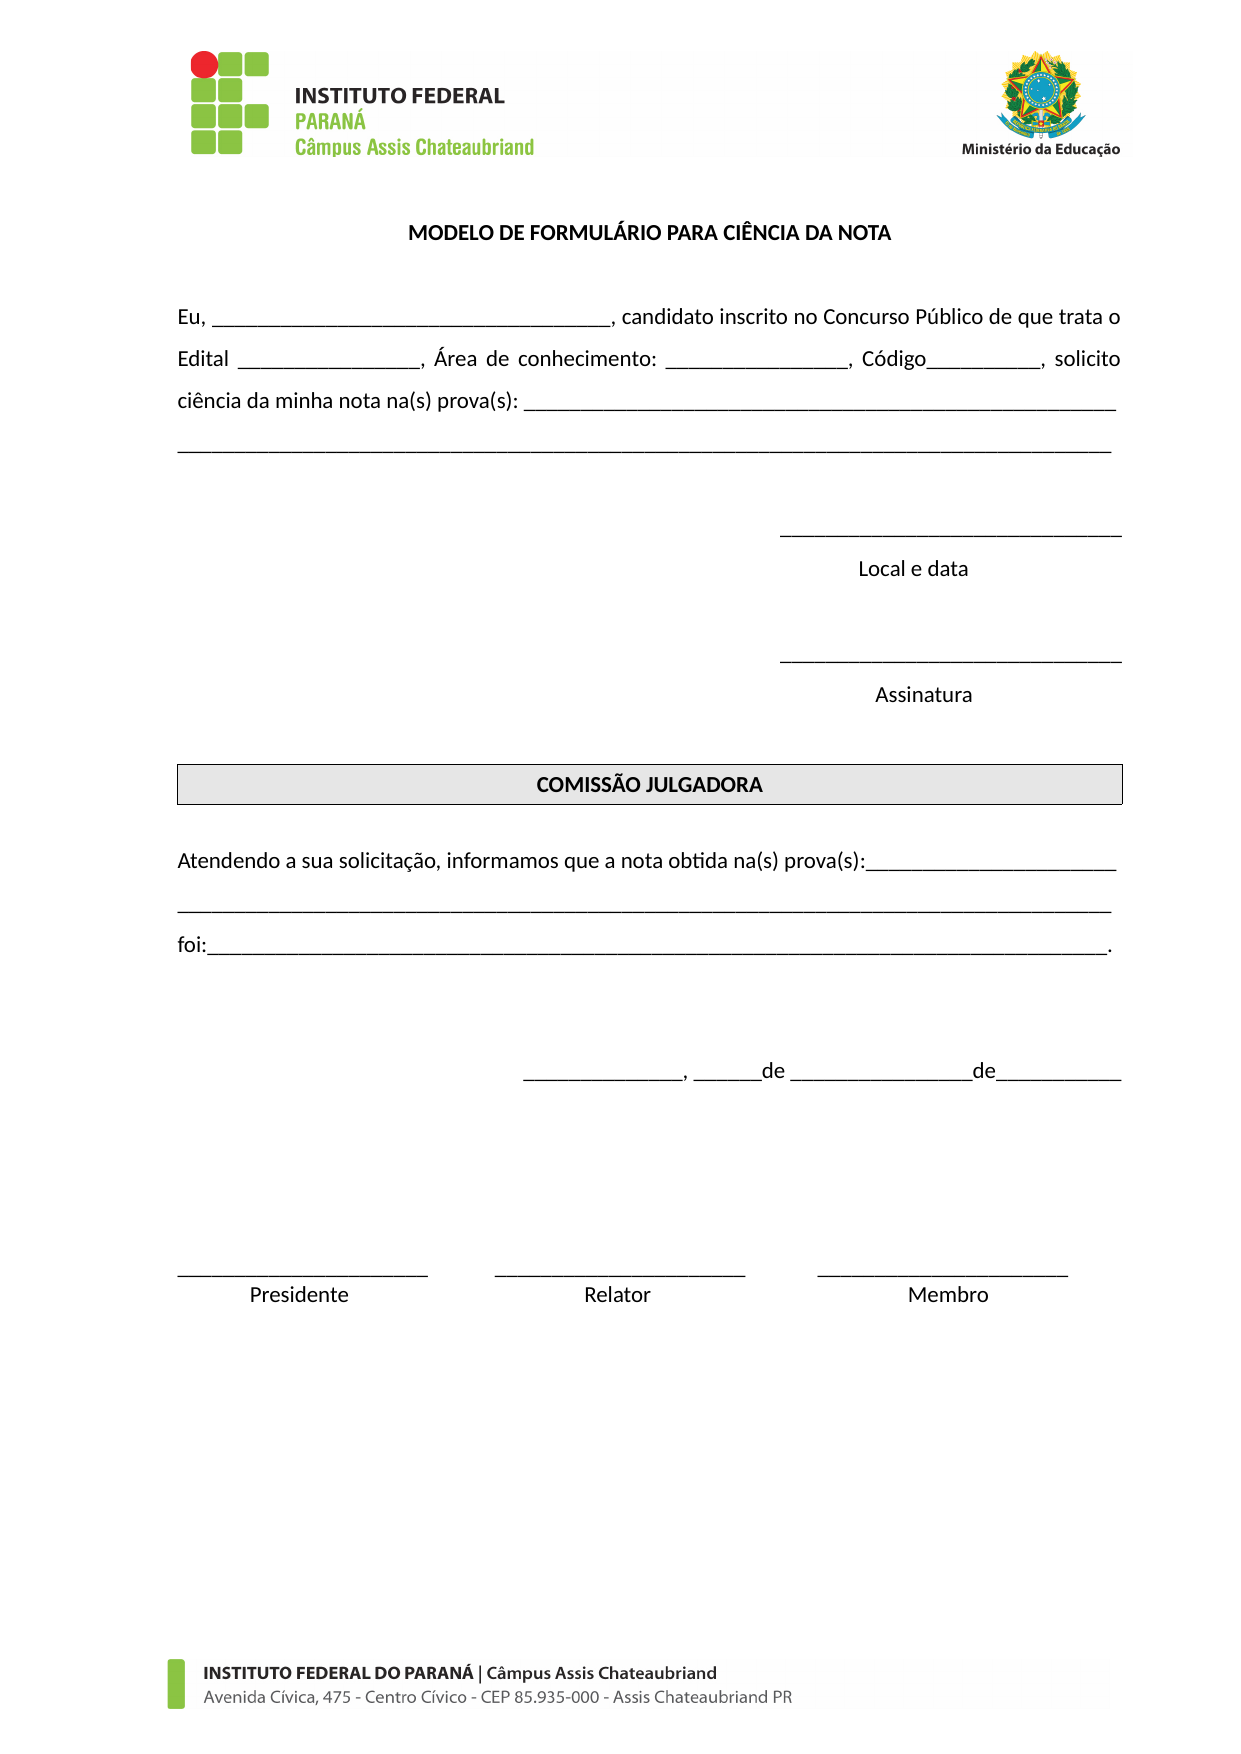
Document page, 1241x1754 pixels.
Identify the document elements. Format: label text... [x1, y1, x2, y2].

text MODELO DE FORMULÁRIO PARA CIÊNCIA DA NOTA [177, 218, 1122, 247]
picture [190, 51, 1134, 157]
text __________________________________________________________________________________ [177, 428, 1122, 456]
text __________________________________________________________________________________ [177, 888, 1122, 916]
text Atendendo a sua solicitação, informamos que a nota obtida na(s) prova(s):______________________ [177, 846, 1122, 874]
picture [167, 1659, 1110, 1709]
text Presidente Relator Membro [177, 1280, 1122, 1308]
text ______________________ ______________________ ______________________ [177, 1252, 1122, 1280]
text Local e data [177, 554, 1122, 582]
text Assinatura [177, 680, 1122, 708]
table_header COMISSÃO JULGADORA [178, 765, 1122, 804]
text ______________________________ [177, 638, 1122, 666]
text Eu, ___________________________________, candidato inscrito no Concurso Público de que trata o Edital ________________, Área de conhecimento: ________________, Código__________, solicito ciência da minha nota na(s) prova(s): ____________________________________________________ [177, 302, 1122, 414]
text ______________, ______de ________________de___________ [177, 1056, 1122, 1084]
text ______________________________ [177, 512, 1122, 540]
text foi:_______________________________________________________________________________. [177, 930, 1122, 958]
